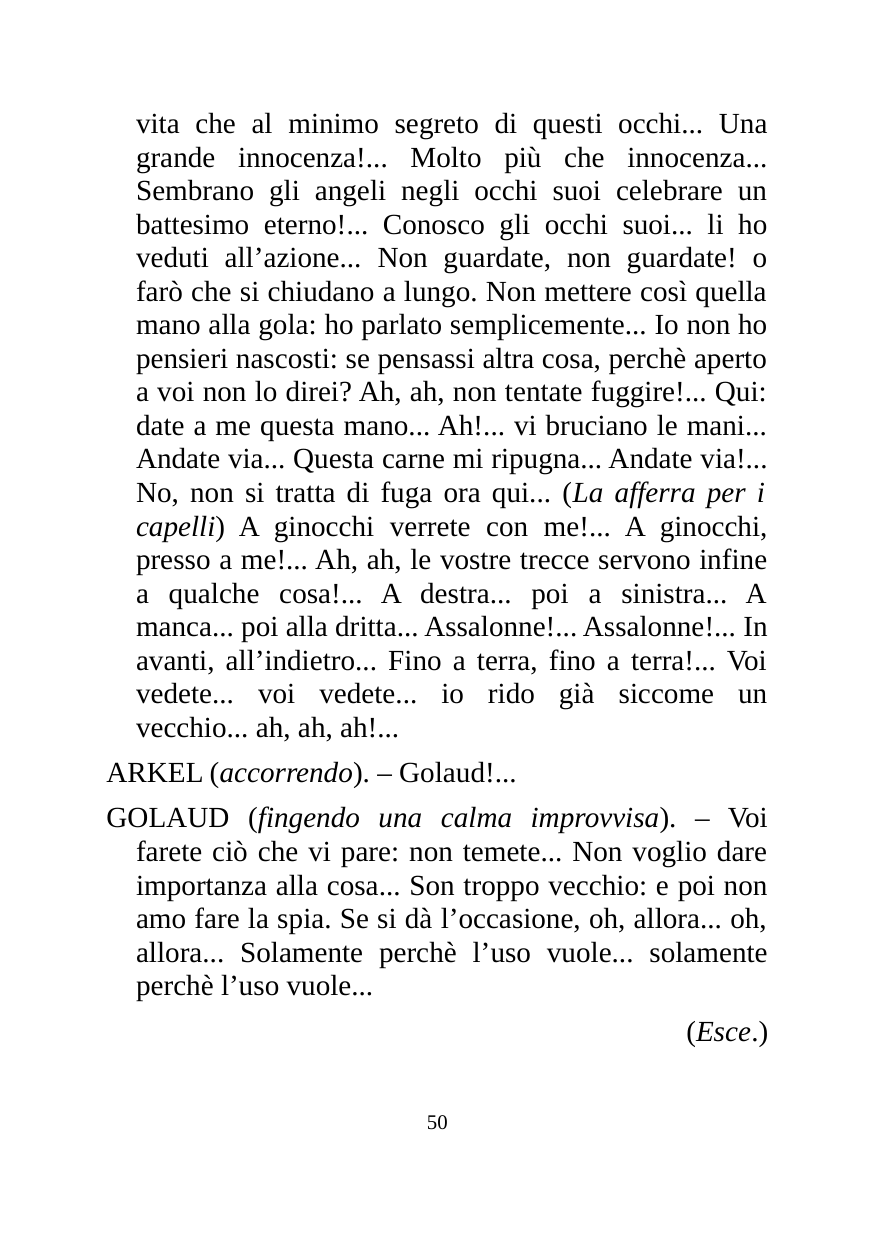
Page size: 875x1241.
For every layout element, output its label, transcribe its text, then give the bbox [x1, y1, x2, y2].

text ARKEL (accorrendo). – Golaud!... [106, 755, 768, 789]
text vita che al minimo segreto di questi occhi... Una grande innocenza!... Molto più che innocenza... Sembrano gli angeli negli occhi suoi celebrare un battesimo eterno!... Conosco gli occhi suoi... li ho veduti all’azione... Non guardate, non guardate! o farò che si chiudano a lungo. Non mettere così quella mano alla gola: ho parlato semplicemente... Io non ho pensieri nascosti: se pensassi altra cosa, perchè aperto a voi non lo direi? Ah, ah, non tentate fuggire!... Qui: date a me questa mano... Ah!... vi bruciano le mani... Andate via... Questa carne mi ripugna... Andate via!... No, non si tratta di fuga ora qui... (La afferra per i capelli) A ginocchi verrete con me!... A ginocchi, presso a me!... Ah, ah, le vostre trecce servono infine a qualche cosa!... A destra... poi a sinistra... A manca... poi alla dritta... Assalonne!... Assalonne!... In avanti, all’indietro... Fino a terra, fino a terra!... Voi vedete... voi vedete... io rido già siccome un vecchio... ah, ah, ah!... [106, 106, 768, 743]
text GOLAUD (fingendo una calma improvvisa). – Voi farete ciò che vi pare: non temete... Non voglio dare importanza alla cosa... Son troppo vecchio: e poi non amo fare la spia. Se si dà l’occasione, oh, allora... oh, allora... Solamente perchè l’uso vuole... solamente perchè l’uso vuole... [106, 801, 768, 1002]
text (Esce.) [106, 1014, 768, 1047]
